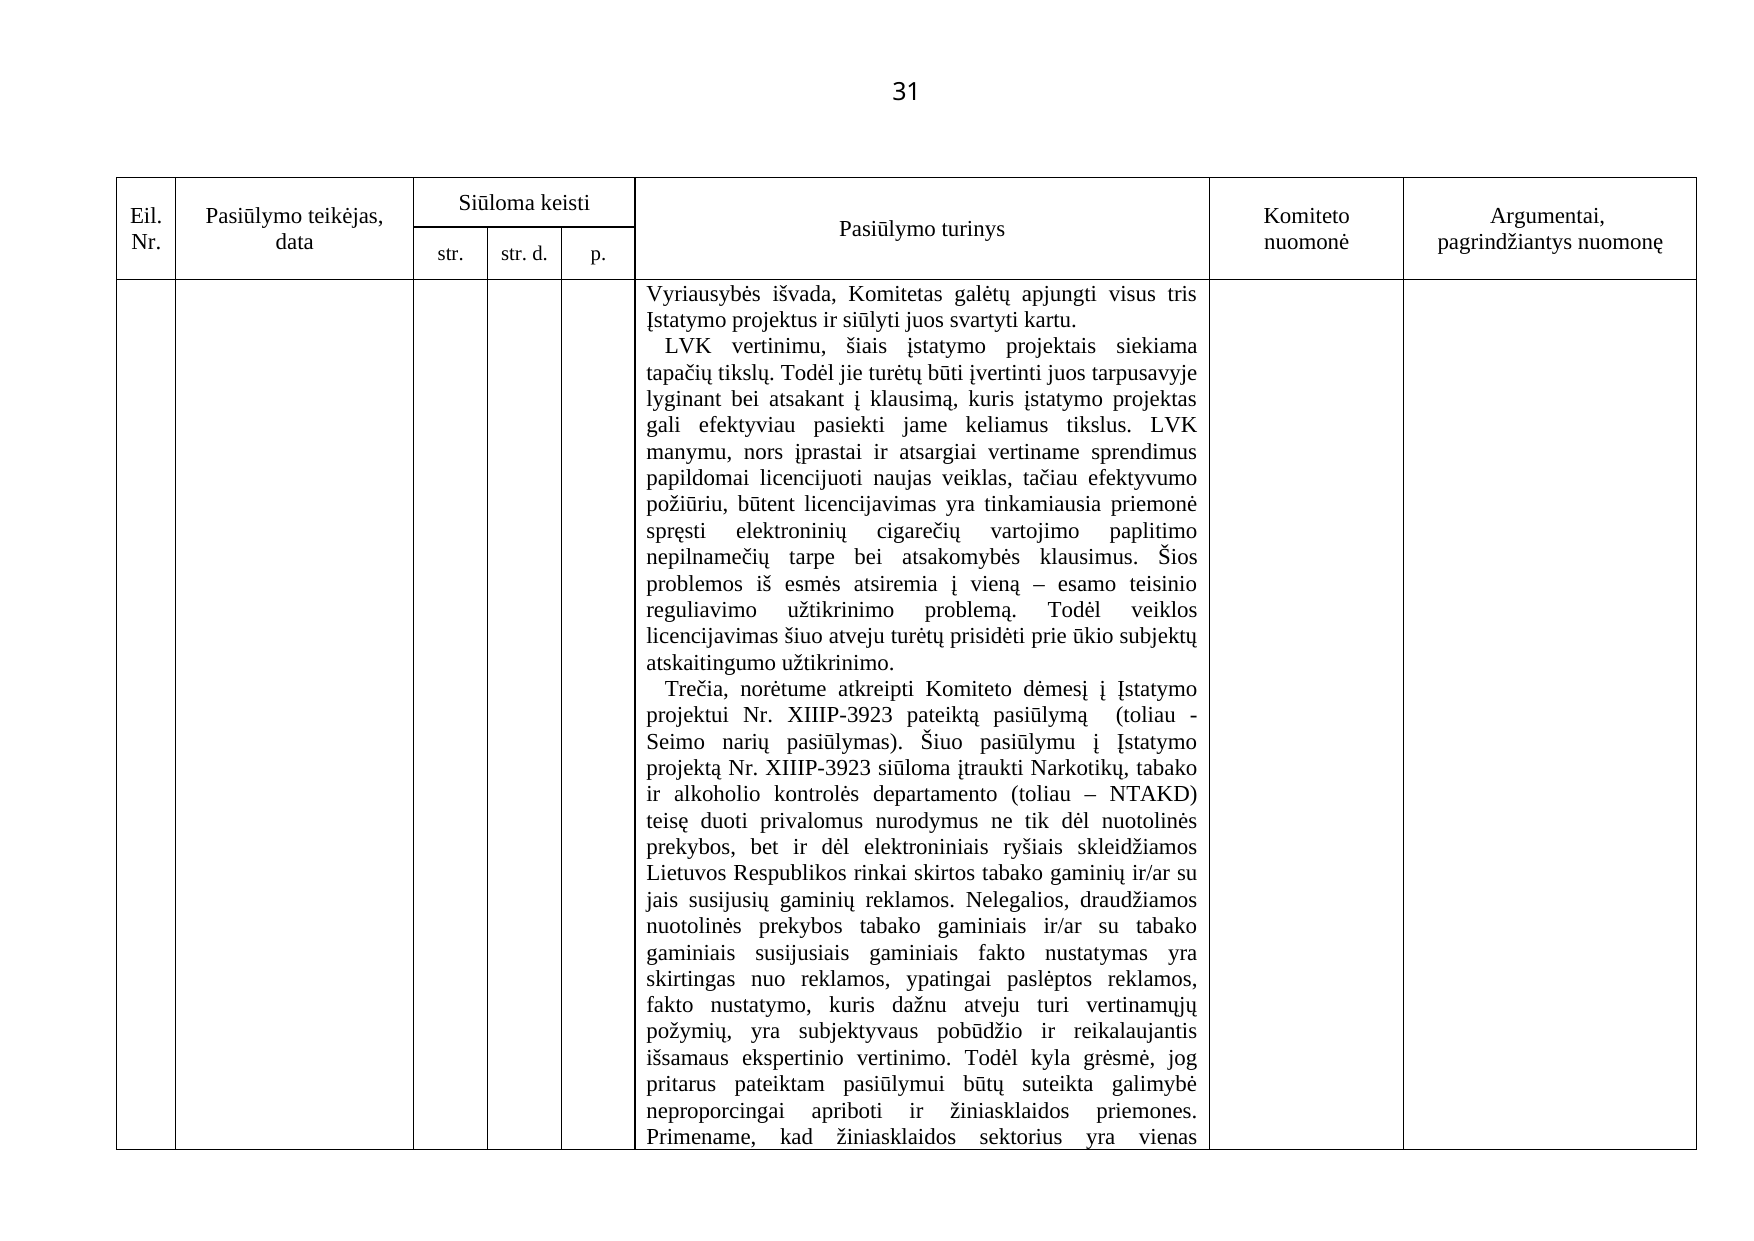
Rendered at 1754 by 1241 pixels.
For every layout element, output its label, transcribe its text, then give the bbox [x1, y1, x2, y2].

table_cell [117, 280, 175, 1149]
table_cell [176, 280, 413, 1149]
table_cell str. d. [488, 228, 561, 279]
table_cell [414, 280, 487, 1149]
table_cell p. [562, 228, 634, 279]
table_cell [1404, 280, 1696, 1149]
table_header Pasiūlymo teikėjas, data [176, 178, 413, 279]
table_header Siūloma keisti [414, 178, 634, 226]
table_cell [562, 280, 634, 1149]
table_cell str. [414, 228, 487, 279]
table_header Komiteto nuomonė [1210, 178, 1403, 279]
table_header Argumentai, pagrindžiantys nuomonę [1404, 178, 1696, 279]
table_cell Vyriausybės išvada, Komitetas galėtų apjungti visus tris Įstatymo projektus ir siūlyti juos svartyti kartu. LVK vertinimu, šiais įstatymo projektais siekiama tapačių tikslų. Todėl jie turėtų būti įvertinti juos tarpusavyje lyginant bei atsakant į klausimą, kuris įstatymo projektas gali efektyviau pasiekti jame keliamus tikslus. LVK manymu, nors įprastai ir atsargiai vertiname sprendimus papildomai licencijuoti naujas veiklas, tačiau efektyvumo požiūriu, būtent licencijavimas yra tinkamiausia priemonė spręsti elektroninių cigarečių vartojimo paplitimo nepilnamečių tarpe bei atsakomybės klausimus. Šios problemos iš esmės atsiremia į vieną – esamo teisinio reguliavimo užtikrinimo problemą. Todėl veiklos licencijavimas šiuo atveju turėtų prisidėti prie ūkio subjektų atskaitingumo užtikrinimo. Trečia, norėtume atkreipti Komiteto dėmesį į Įstatymo projektui Nr. XIIIP-3923 pateiktą pasiūlymą (toliau - Seimo narių pasiūlymas). Šiuo pasiūlymu į Įstatymo projektą Nr. XIIIP-3923 siūloma įtraukti Narkotikų, tabako ir alkoholio kontrolės departamento (toliau – NTAKD) teisę duoti privalomus nurodymus ne tik dėl nuotolinės prekybos, bet ir dėl elektroniniais ryšiais skleidžiamos Lietuvos Respublikos rinkai skirtos tabako gaminių ir/ar su jais susijusių gaminių reklamos. Nelegalios, draudžiamos nuotolinės prekybos tabako gaminiais ir/ar su tabako gaminiais susijusiais gaminiais fakto nustatymas yra skirtingas nuo reklamos, ypatingai paslėptos reklamos, fakto nustatymo, kuris dažnu atveju turi vertinamųjų požymių, yra subjektyvaus pobūdžio ir reikalaujantis išsamaus ekspertinio vertinimo. Todėl kyla grėsmė, jog pritarus pateiktam pasiūlymui būtų suteikta galimybė neproporcingai apriboti ir žiniasklaidos priemones. Primename, kad žiniasklaidos sektorius yra vienas [636, 280, 1209, 1149]
table_cell [488, 280, 561, 1149]
table_header Pasiūlymo turinys [636, 178, 1209, 279]
table_header Eil. Nr. [117, 178, 175, 279]
table_cell [1210, 280, 1403, 1149]
